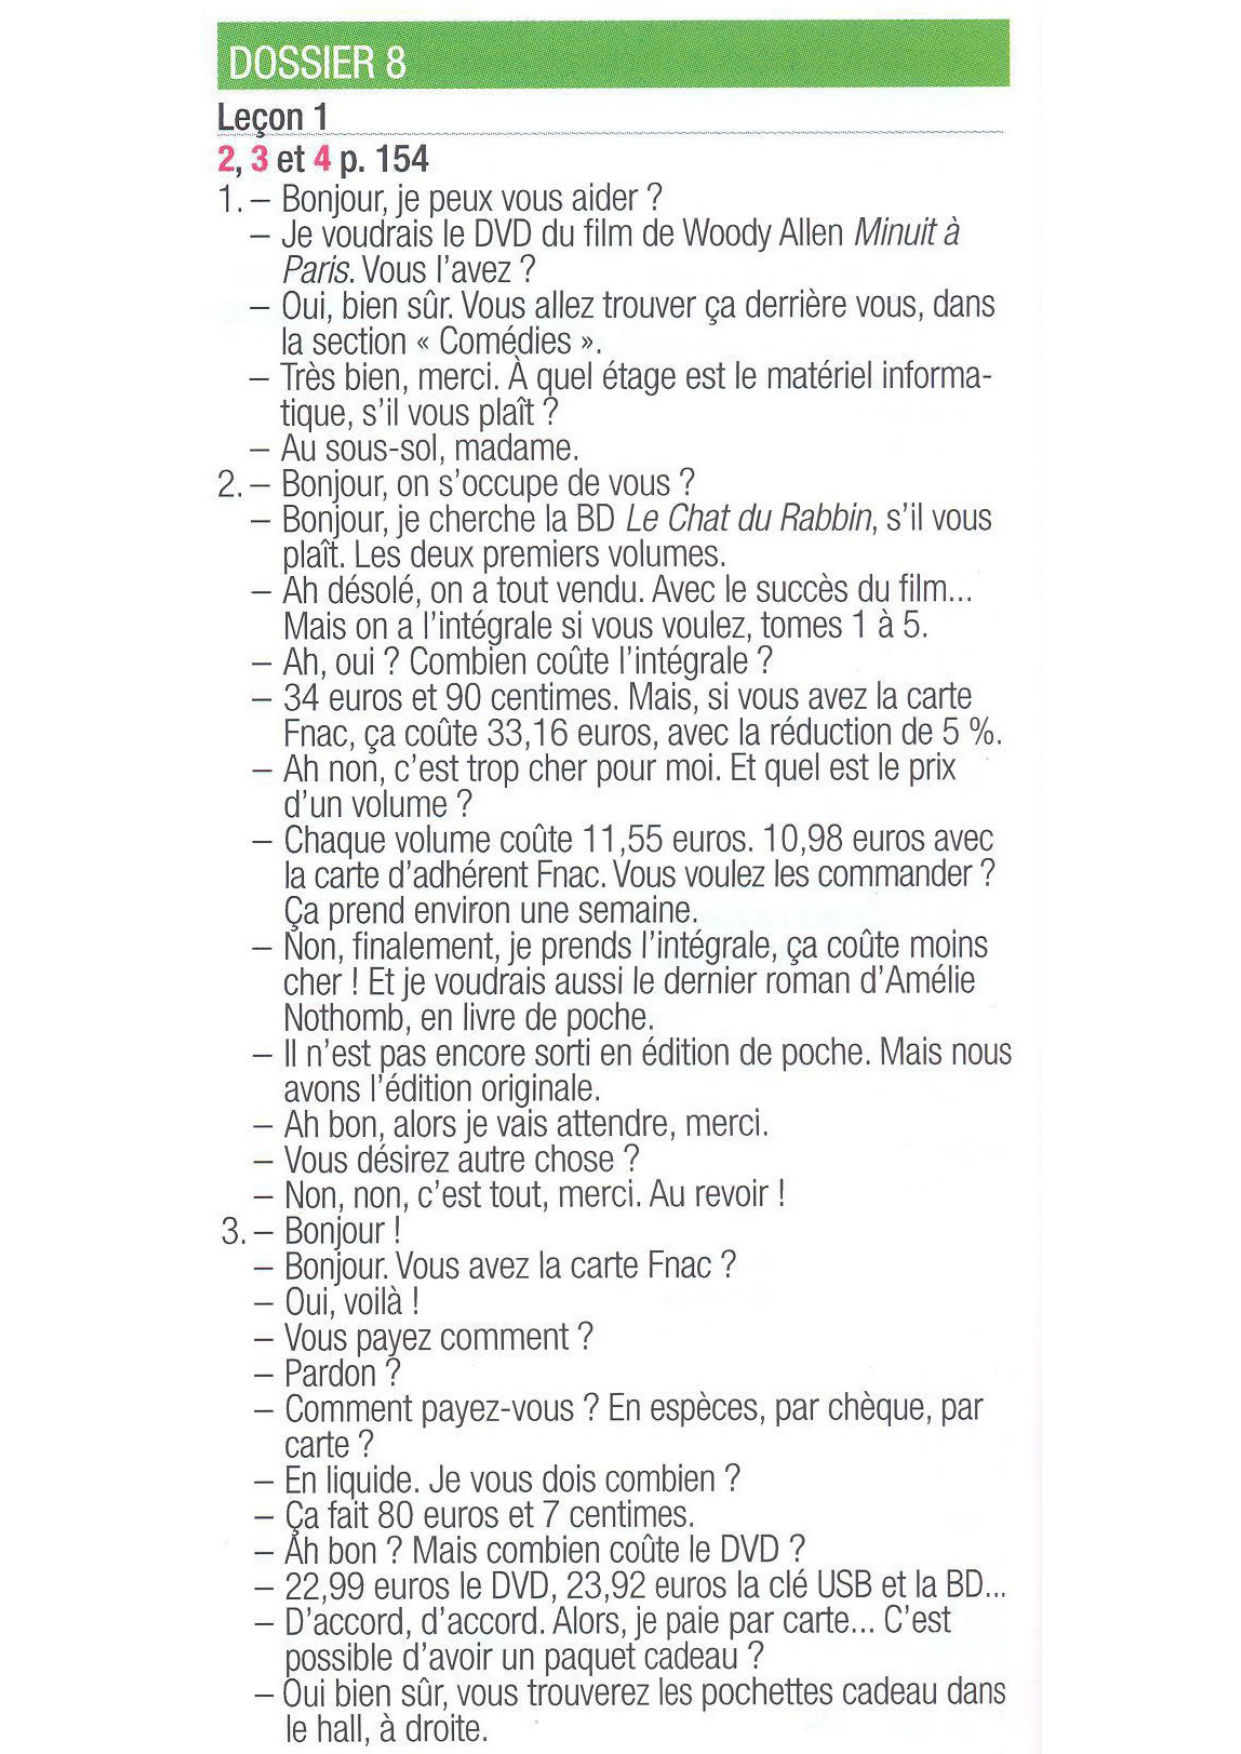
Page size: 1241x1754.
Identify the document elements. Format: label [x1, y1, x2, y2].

picture [198, 0, 1042, 1754]
